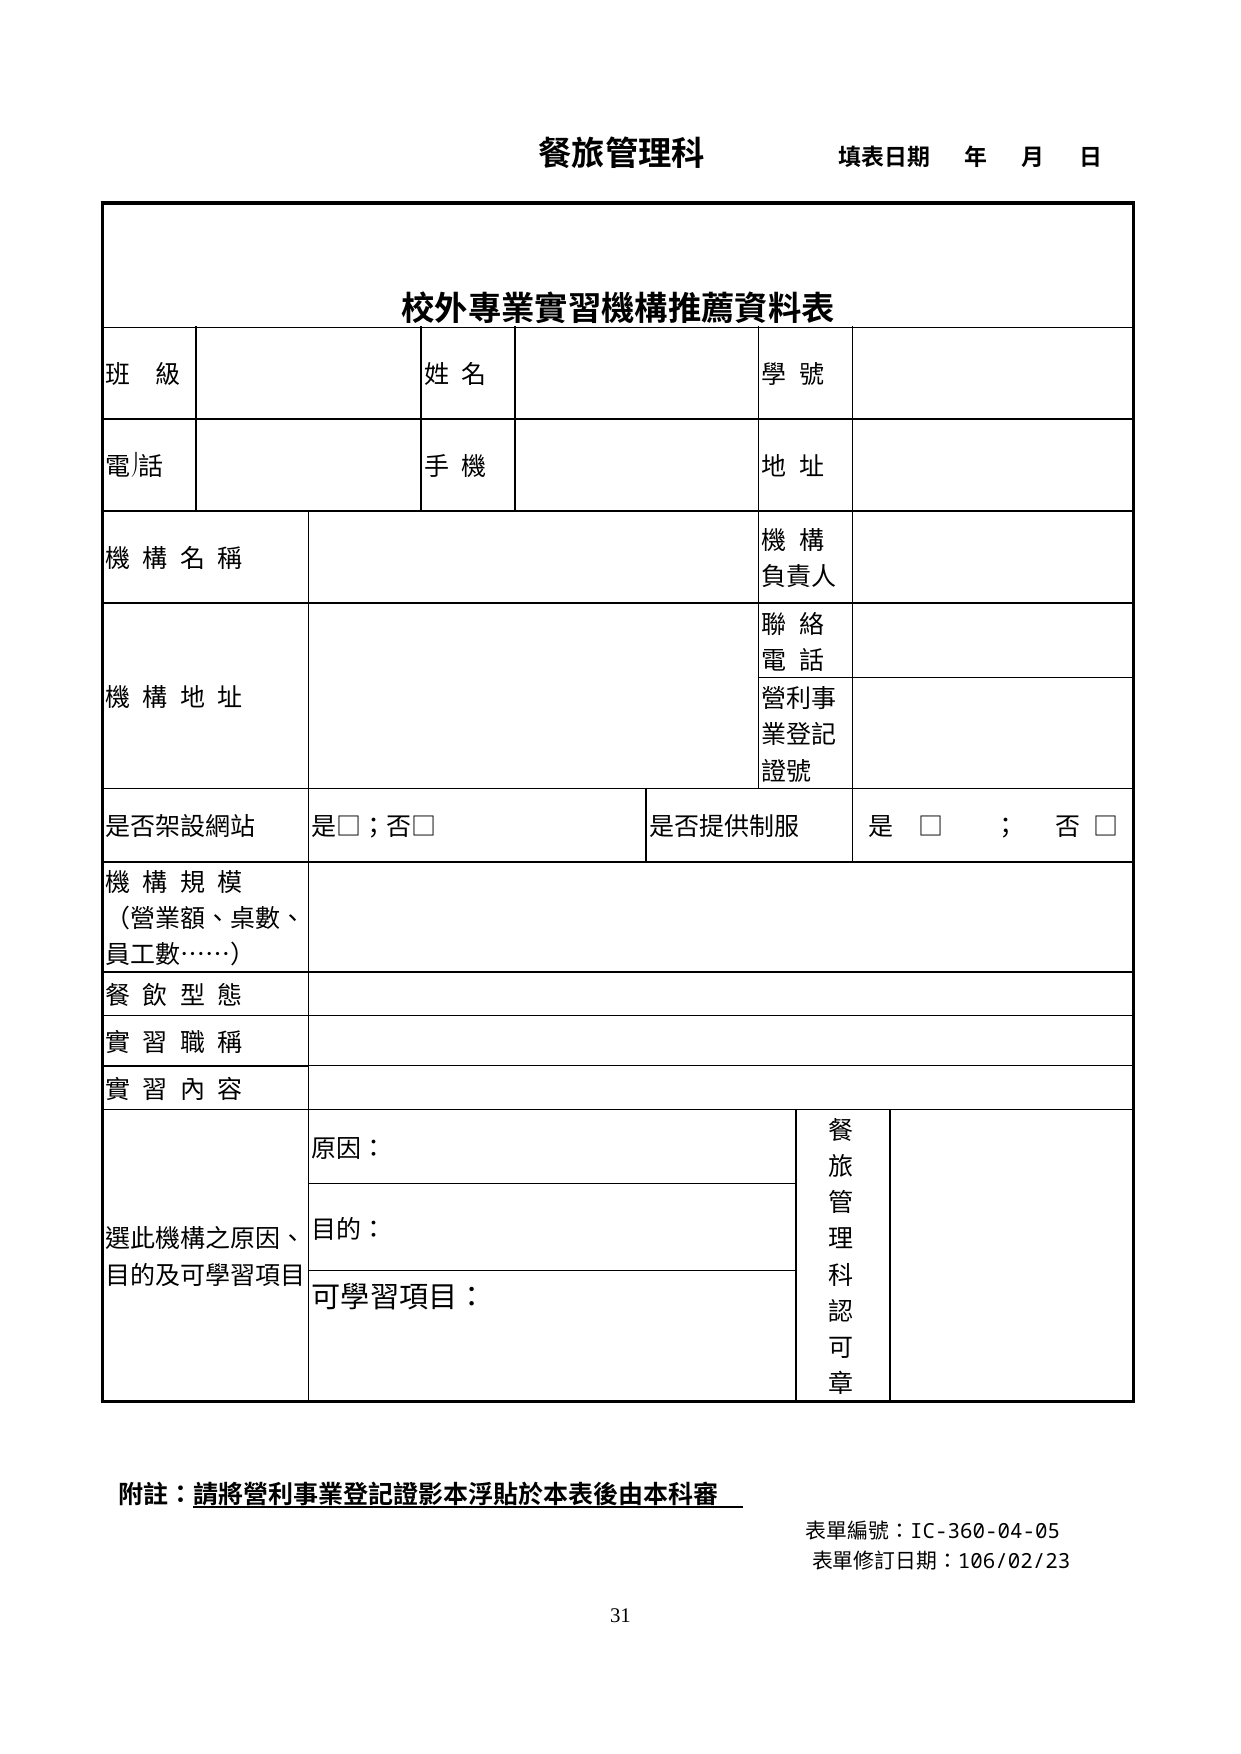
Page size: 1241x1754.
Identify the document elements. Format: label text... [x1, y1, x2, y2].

table_cell 原因： [309, 1110, 795, 1183]
table_cell [853, 328, 1132, 418]
table_cell [197, 328, 420, 418]
table_cell [309, 512, 758, 602]
table_cell [891, 1110, 1132, 1400]
table_cell [853, 604, 1132, 677]
table_cell 選此機構之原因、目的及可學習項目 [104, 1110, 308, 1400]
table_cell [853, 420, 1132, 510]
table_cell 是□；否□ [309, 789, 645, 861]
table_cell 實 習 職 稱 [104, 1016, 308, 1065]
table_cell 機 構 規 模 （營業額、桌數、員工數……） [104, 863, 308, 971]
text 附註：請將營利事業登記證影本浮貼於本表後由本科審 [118, 1451, 1122, 1514]
table_cell [853, 678, 1132, 787]
table_cell 姓 名 [422, 328, 514, 418]
table_cell [309, 604, 758, 787]
table_cell 目的： [309, 1184, 795, 1270]
table_cell 餐 旅 管 理 科 認 可 章 [797, 1110, 889, 1400]
table_cell 是 □ ； 否 □ [853, 789, 1132, 861]
table_cell [309, 1066, 1132, 1109]
table_cell 是否架設網站 [104, 789, 308, 861]
table_cell [516, 328, 758, 418]
text 餐旅管理科 填表日期 年 月 日 [118, 139, 1122, 172]
table_cell 學 號 [759, 328, 852, 418]
table_cell 是否提供制服 [647, 789, 852, 861]
text 表單編號：IC-360-04-05 [118, 1514, 1059, 1544]
table_cell [309, 863, 1132, 971]
table_header 校外專業實習機構推薦資料表 [104, 205, 1132, 326]
table_cell 班 級 [104, 328, 195, 418]
table_cell 餐 飲 型 態 [104, 973, 308, 1015]
table_cell 手 機 [422, 420, 514, 510]
table_cell [309, 973, 1132, 1015]
table_cell 營利事業登記證號 [759, 678, 852, 787]
table_cell 機 構 名 稱 [104, 512, 308, 602]
table_cell 機 構 地 址 [104, 604, 308, 787]
table_cell [853, 512, 1132, 602]
table_cell [309, 1016, 1132, 1065]
table_cell 聯 絡 電 話 [759, 604, 852, 677]
table_cell 電話 [104, 420, 195, 510]
table_cell 實 習 內 容 [104, 1067, 308, 1109]
table_cell 機 構 負責人 [759, 512, 852, 602]
table_cell 可學習項目： [309, 1271, 795, 1400]
text 表單修訂日期：106/02/23 [118, 1544, 1070, 1574]
table_cell 地 址 [759, 420, 852, 510]
table_cell [516, 420, 758, 510]
table_cell [197, 420, 420, 510]
